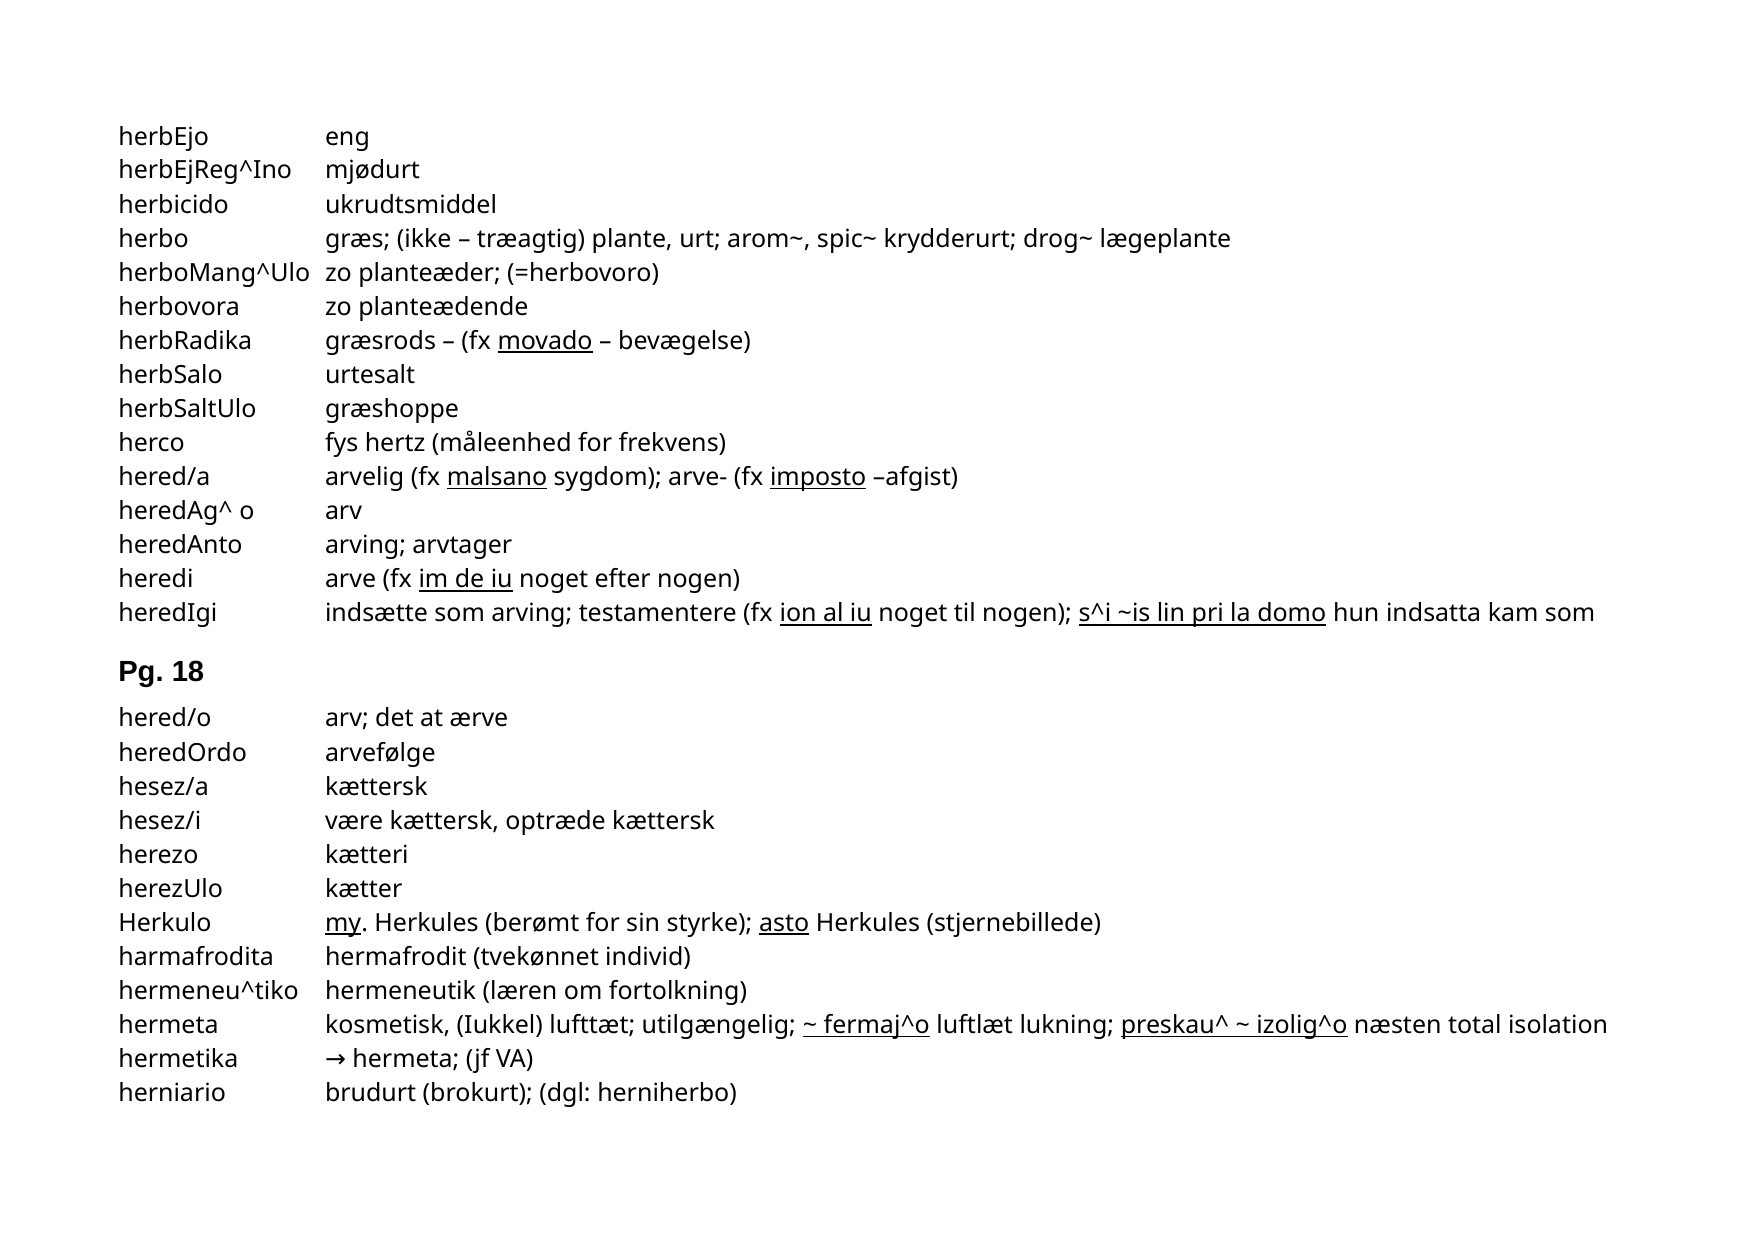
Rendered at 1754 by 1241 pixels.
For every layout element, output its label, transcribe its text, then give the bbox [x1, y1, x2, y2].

text herezo kætteri [118, 836, 1636, 870]
text herbEjo eng [118, 118, 1636, 152]
text hesez/a kættersk [118, 768, 1636, 802]
text heredOrdo arvefølge [118, 734, 1636, 768]
subtitle Pg. 18 [118, 654, 1636, 688]
text hermeneu^tiko hermeneutik (læren om fortolkning) [118, 973, 1636, 1007]
text herbo græs; (ikke – træagtig) plante, urt; arom~, spic~ krydderurt; drog~ lægeplante [118, 220, 1636, 254]
text Herkulo my. Herkules (berømt for sin styrke); asto Herkules (stjernebillede) [118, 904, 1636, 938]
text herbEjReg^Ino mjødurt [118, 152, 1636, 186]
text hesez/i være kættersk, optræde kættersk [118, 802, 1636, 836]
text herbicido ukrudtsmiddel [118, 186, 1636, 220]
text hermeta kosmetisk, (Iukkel) lufttæt; utilgængelig; ~ fermaj^o luftlæt lukning; preskau^ ~ izolig^o næsten total isolation [118, 1007, 1636, 1041]
text herbSalo urtesalt [118, 357, 1636, 391]
text herbRadika græsrods – (fx movado – bevægelse) [118, 322, 1636, 357]
text heredAg^ o arv [118, 493, 1636, 527]
text herbSaltUlo græshoppe [118, 391, 1636, 425]
text herboMang^Ulo zo planteæder; (=herbovoro) [118, 254, 1636, 288]
text hered/o arv; det at ærve [118, 700, 1636, 734]
text herezUlo kætter [118, 870, 1636, 904]
text herco fys hertz (måleenhed for frekvens) [118, 425, 1636, 459]
text hermetika → hermeta; (jf VA) [118, 1041, 1636, 1075]
text heredAnto arving; arvtager [118, 527, 1636, 561]
text heredIgi indsætte som arving; testamentere (fx ion al iu noget til nogen); s^i ~is lin pri la domo hun indsatta kam som [118, 595, 1636, 629]
text heredi arve (fx im de iu noget efter nogen) [118, 561, 1636, 595]
text herniario brudurt (brokurt); (dgl: herniherbo) [118, 1075, 1636, 1109]
text hered/a arvelig (fx malsano sygdom); arve- (fx imposto –afgist) [118, 459, 1636, 493]
text harmafrodita hermafrodit (tvekønnet individ) [118, 938, 1636, 973]
text herbovora zo planteædende [118, 288, 1636, 322]
